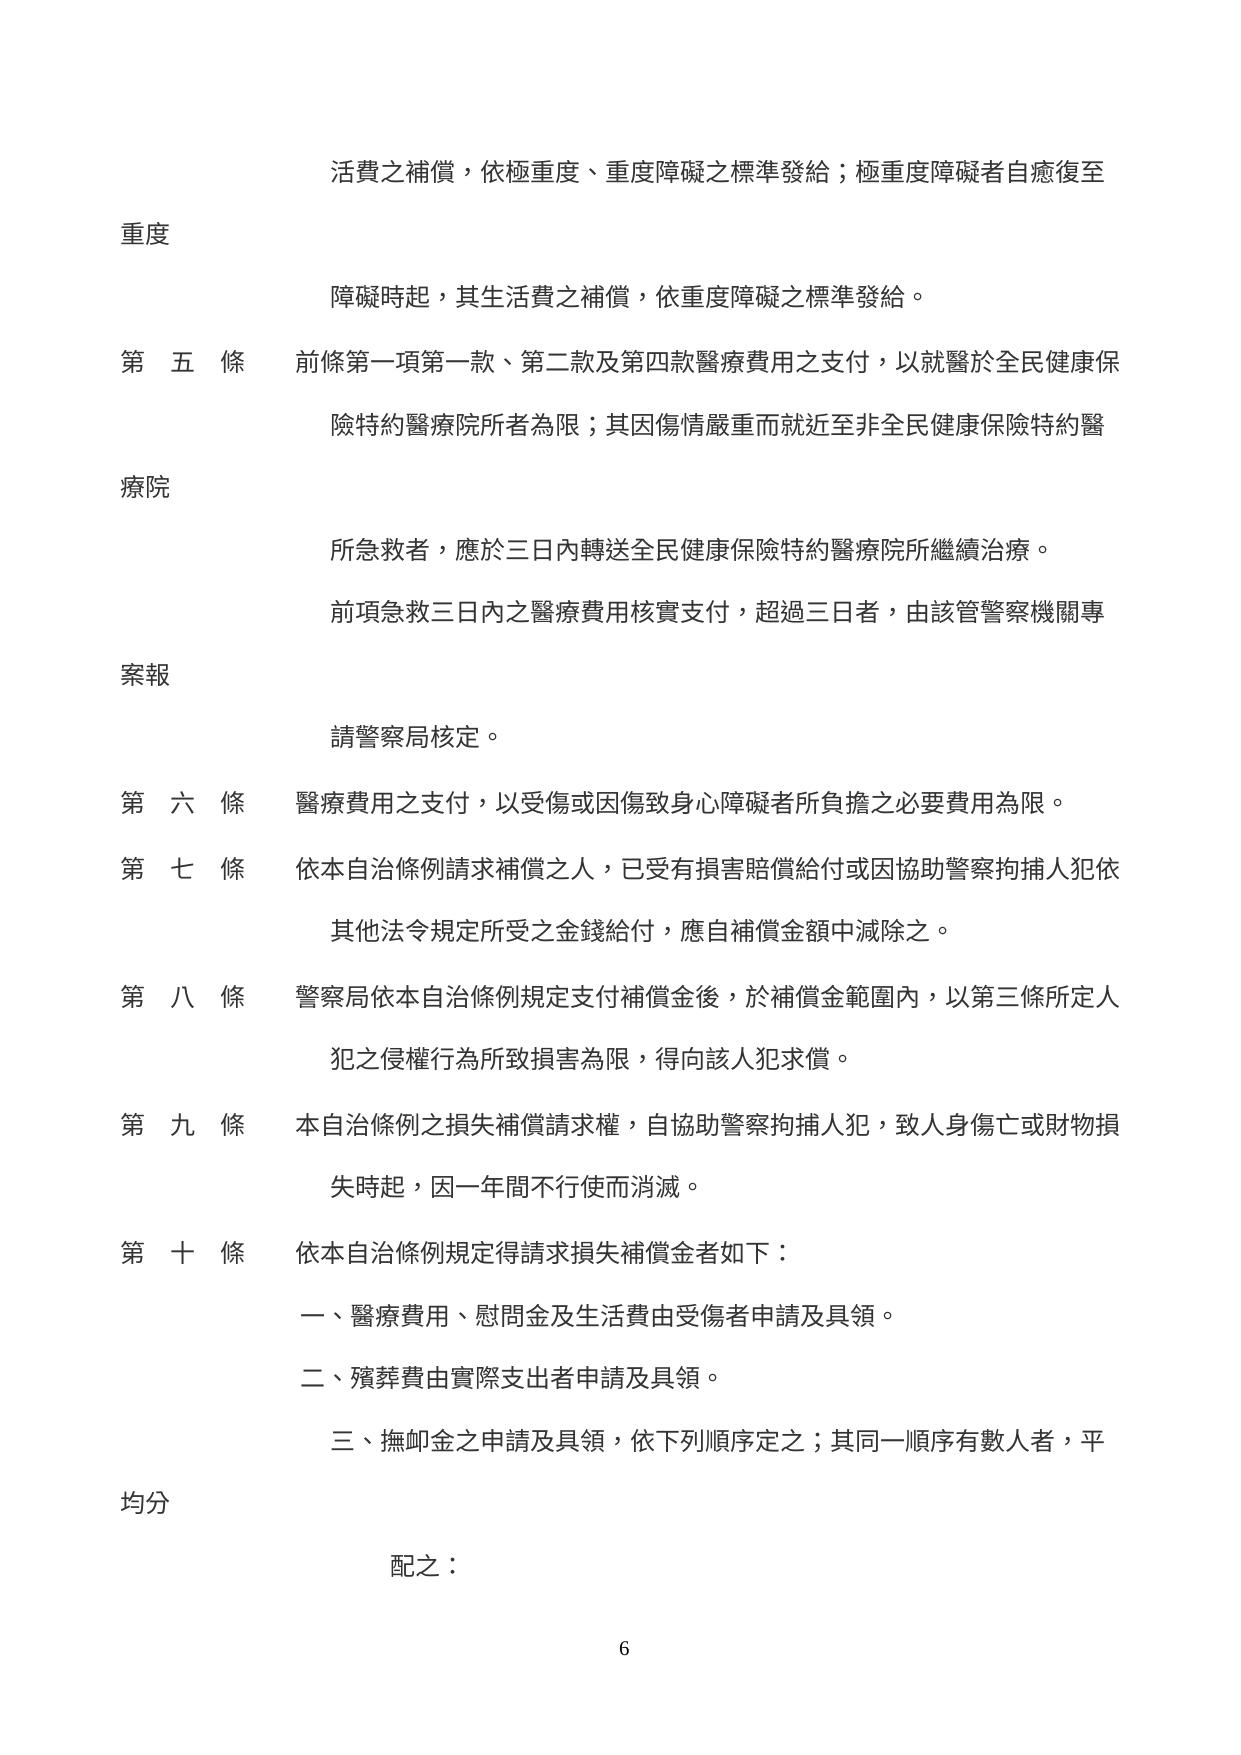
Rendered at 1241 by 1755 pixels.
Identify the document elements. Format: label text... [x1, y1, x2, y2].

table_cell 第 十 條 依本自治條例規定得請求損失補償金者如下： 一、醫療費用、慰問金及生活費由受傷者申請及具領。 二、殯葬費由實際支出者申請及具領。 三、撫卹金之申請及具領，依下列順序定之；其同一順序有數人者，平均分 配之： [118, 1208, 1122, 1586]
table_cell 第 五 條 前條第一項第一款、第二款及第四款醫療費用之支付，以就醫於全民健康保 險特約醫療院所者為限；其因傷情嚴重而就近至非全民健康保險特約醫療院 所急救者，應於三日內轉送全民健康保險特約醫療院所繼續治療。 前項急救三日內之醫療費用核實支付，超過三日者，由該管警察機關專案報 請警察局核定。 [118, 318, 1122, 758]
table_cell 第 九 條 本自治條例之損失補償請求權，自協助警察拘捕人犯，致人身傷亡或財物損 失時起，因一年間不行使而消滅。 [118, 1080, 1122, 1208]
table_cell 第 八 條 警察局依本自治條例規定支付補償金後，於補償金範圍內，以第三條所定人 犯之侵權行為所致損害為限，得向該人犯求償。 [118, 952, 1122, 1080]
table_cell 第 七 條 依本自治條例請求補償之人，已受有損害賠償給付或因協助警察拘捕人犯依 其他法令規定所受之金錢給付，應自補償金額中減除之。 [118, 824, 1122, 952]
table_cell 活費之補償，依極重度、重度障礙之標準發給；極重度障礙者自癒復至重度 障礙時起，其生活費之補償，依重度障礙之標準發給。 [118, 127, 1122, 318]
table_cell 第 六 條 醫療費用之支付，以受傷或因傷致身心障礙者所負擔之必要費用為限。 [118, 758, 1122, 824]
